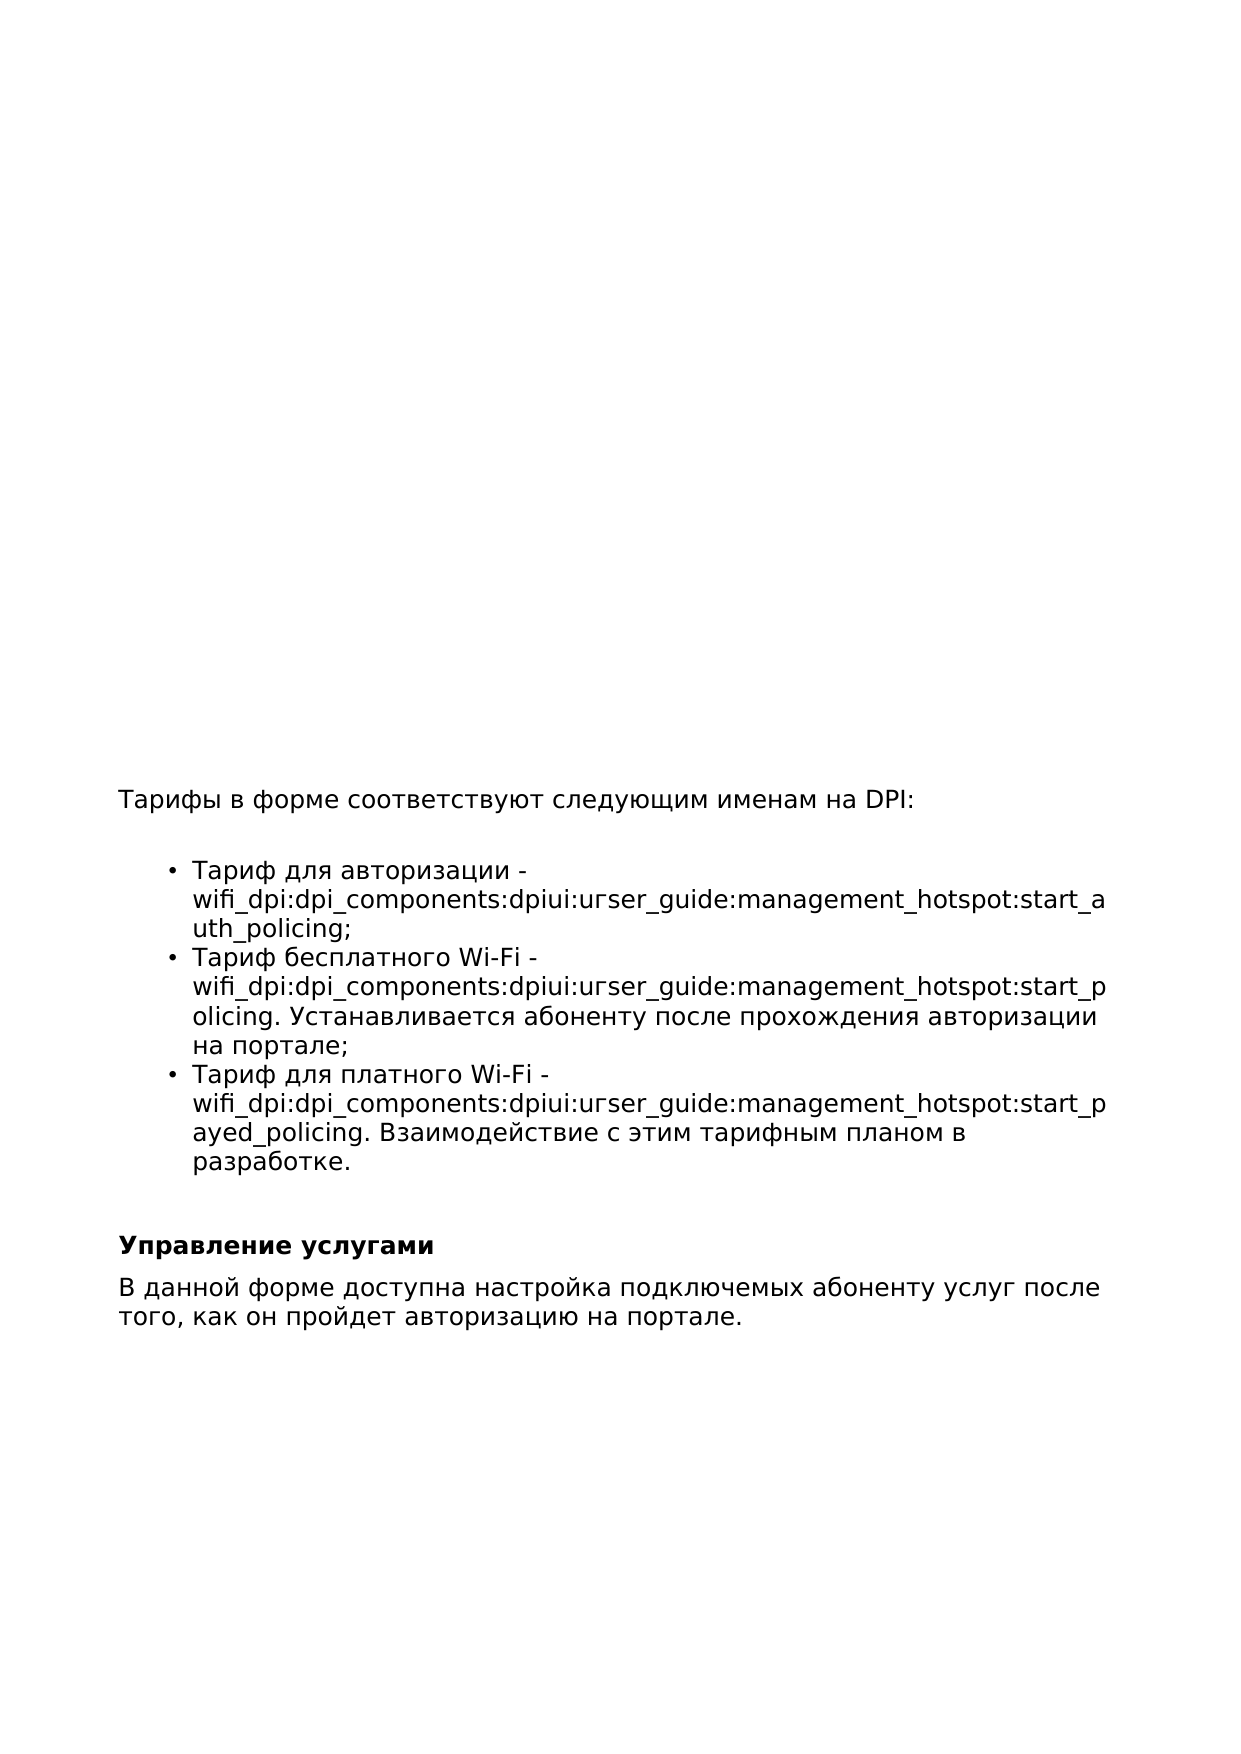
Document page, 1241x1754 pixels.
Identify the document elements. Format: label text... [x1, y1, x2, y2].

text В данной форме доступна настройка подключемых абоненту услуг после того, как он пройдет авторизацию на портале. [118, 1273, 1122, 1331]
subtitle Управление услугами [118, 1231, 1122, 1260]
list Тариф бесплатного Wi-Fi - wifi_dpi:dpi_components:dpiui:uгser_guide:management_hotspot:start_policing. Устанавливается абоненту после прохождения авторизации на портале; [177, 943, 1122, 1060]
list Тариф для авторизации - wifi_dpi:dpi_components:dpiui:uгser_guide:management_hotspot:start_auth_policing; [177, 856, 1122, 943]
list Тариф для платного Wi-Fi - wifi_dpi:dpi_components:dpiui:uгser_guide:management_hotspot:start_payed_policing. Взаимодействие с этим тарифным планом в разработке. [177, 1060, 1122, 1177]
text Тарифы в форме соответствуют следующим именам на DPI: [118, 785, 1122, 814]
